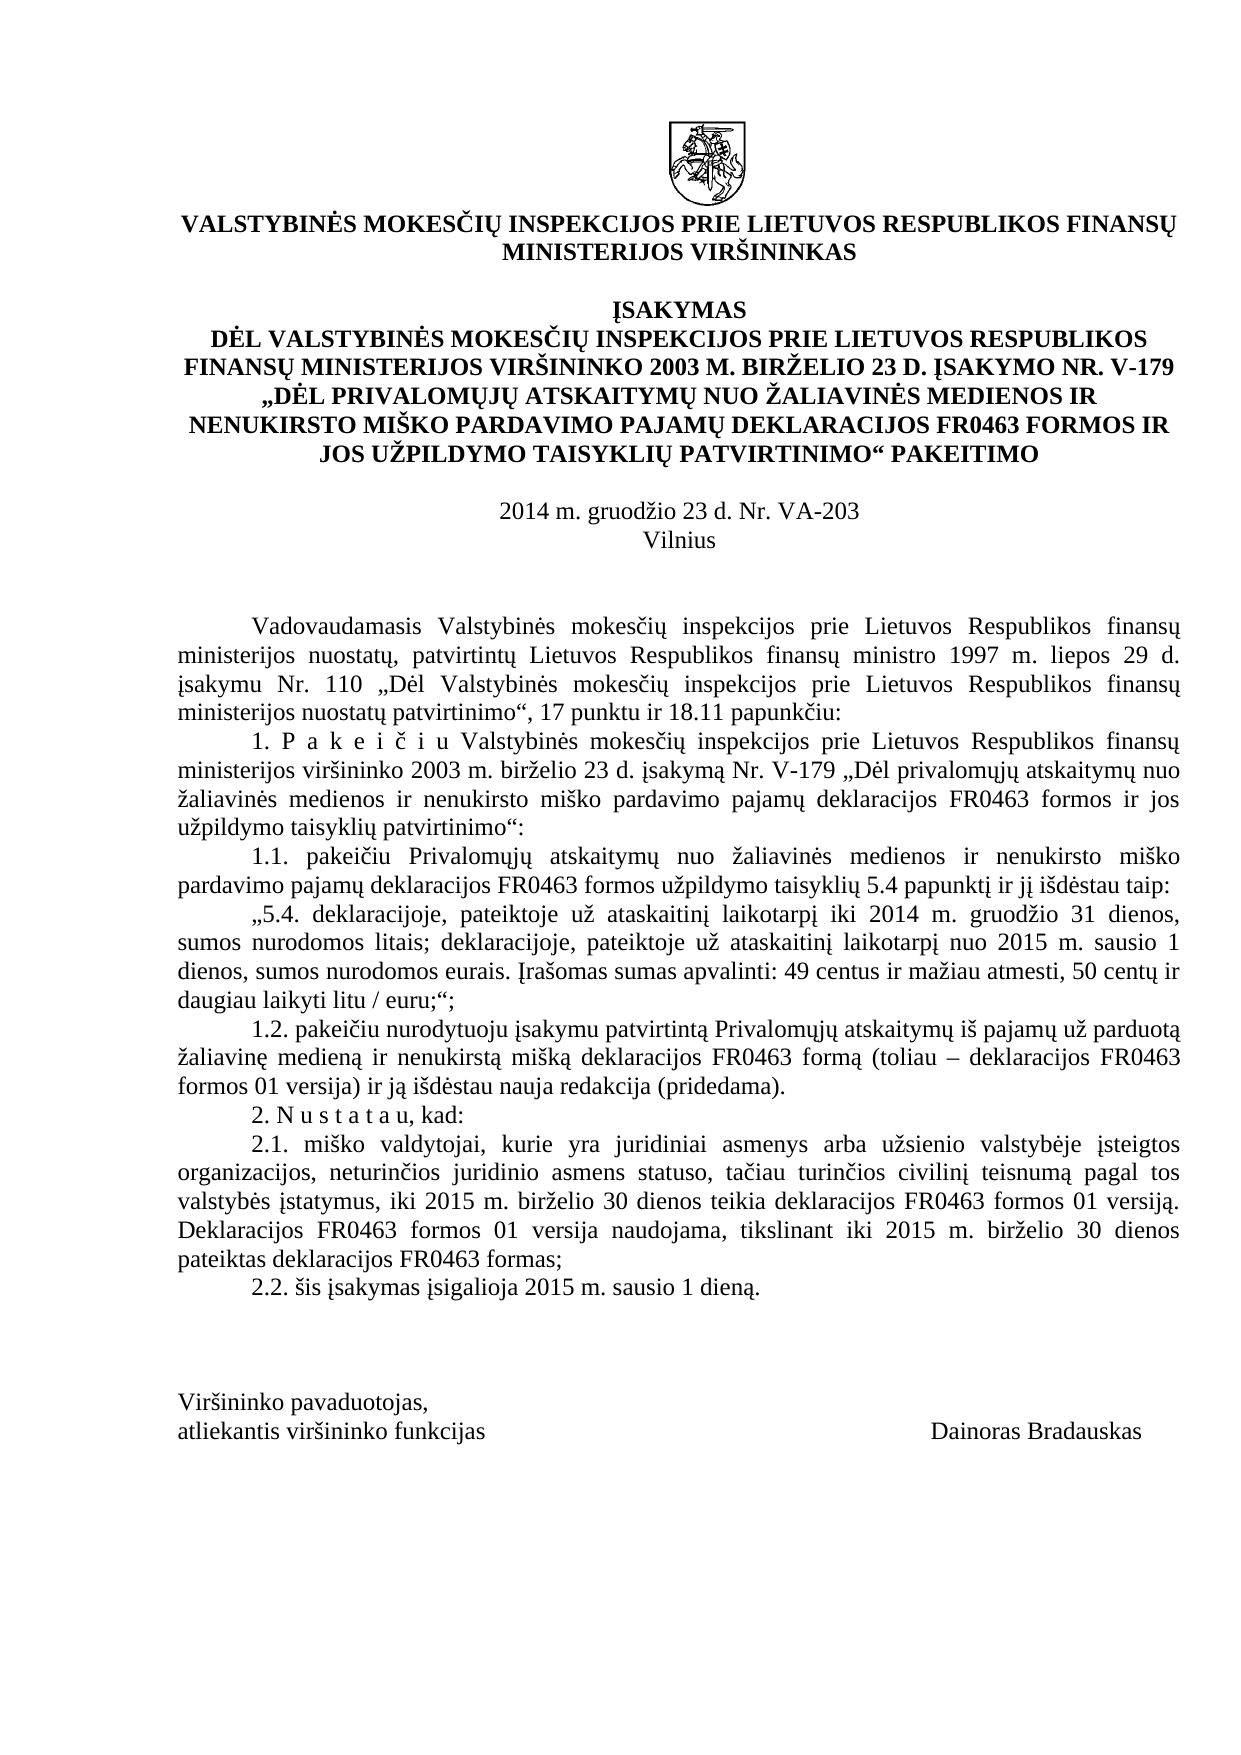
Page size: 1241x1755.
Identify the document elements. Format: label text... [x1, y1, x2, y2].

text DĖL VALSTYBINĖS mokesčių inspekcijos prie lietuvos respublikos finansų ministerijos viršininko 2003 m. birželio 23 d. įsakymo Nr. V-179 „dėl privalomųjų atskaitymų nuo žaliavinės medienos ir nenukirsto miško pardavimo pajamų deklaracijos FR0463 formos ir jos užpildymo taisyklių patvirtinimo“ pakeitimo [177, 324, 1181, 467]
text „5.4. deklaracijoje, pateiktoje už ataskaitinį laikotarpį iki 2014 m. gruodžio 31 dienos, sumos nurodomos litais; deklaracijoje, pateiktoje už ataskaitinį laikotarpį nuo 2015 m. sausio 1 dienos, sumos nurodomos eurais. Įrašomas sumas apvalinti: 49 centus ir mažiau atmesti, 50 centų ir daugiau laikyti litu / euru;“; [177, 899, 1181, 1014]
text Vadovaudamasis Valstybinės mokesčių inspekcijos prie Lietuvos Respublikos finansų ministerijos nuostatų, patvirtintų Lietuvos Respublikos finansų ministro 1997 m. liepos 29 d. įsakymu Nr. 110 „Dėl Valstybinės mokesčių inspekcijos prie Lietuvos Respublikos finansų ministerijos nuostatų patvirtinimo“, 17 punktu ir 18.11 papunkčiu: [177, 611, 1181, 726]
text ĮSAKYMAS [177, 295, 1181, 324]
text 2.1. miško valdytojai, kurie yra juridiniai asmenys arba užsienio valstybėje įsteigtos organizacijos, neturinčios juridinio asmens statuso, tačiau turinčios civilinį teisnumą pagal tos valstybės įstatymus, iki 2015 m. birželio 30 dienos teikia deklaracijos FR0463 formos 01 versiją. Deklaracijos FR0463 formos 01 versija naudojama, tikslinant iki 2015 m. birželio 30 dienos pateiktas deklaracijos FR0463 formas; [177, 1129, 1181, 1272]
text 1.1. pakeičiu Privalomųjų atskaitymų nuo žaliavinės medienos ir nenukirsto miško pardavimo pajamų deklaracijos FR0463 formos užpildymo taisyklių 5.4 papunktį ir jį išdėstau taip: [177, 841, 1181, 899]
text atliekantis viršininko funkcijas Dainoras Bradauskas [177, 1416, 1181, 1445]
text 2014 m. gruodžio 23 d. Nr. VA-203 [177, 496, 1181, 525]
text 2. N u s t a t a u, kad: [177, 1100, 1181, 1129]
text 1. P a k e i č i u Valstybinės mokesčių inspekcijos prie Lietuvos Respublikos finansų ministerijos viršininko 2003 m. birželio 23 d. įsakymą Nr. V-179 „Dėl privalomųjų atskaitymų nuo žaliavinės medienos ir nenukirsto miško pardavimo pajamų deklaracijos FR0463 formos ir jos užpildymo taisyklių patvirtinimo“: [177, 726, 1181, 841]
text 1.2. pakeičiu nurodytuoju įsakymu patvirtintą Privalomųjų atskaitymų iš pajamų už parduotą žaliavinę medieną ir nenukirstą mišką deklaracijos FR0463 formą (toliau – deklaracijos FR0463 formos 01 versija) ir ją išdėstau nauja redakcija (pridedama). [177, 1014, 1181, 1100]
text VALSTYBINĖS MOKESČIŲ INSPEKCIJOS PRIE LIETUVOS RESPUBLIKOS FINANSŲ MINISTERIJOS VIRŠININKAS [177, 209, 1181, 266]
text Viršininko pavaduotojas, [177, 1387, 1181, 1416]
text 2.2. šis įsakymas įsigalioja 2015 m. sausio 1 dieną. [177, 1272, 1181, 1301]
text Vilnius [177, 525, 1181, 554]
